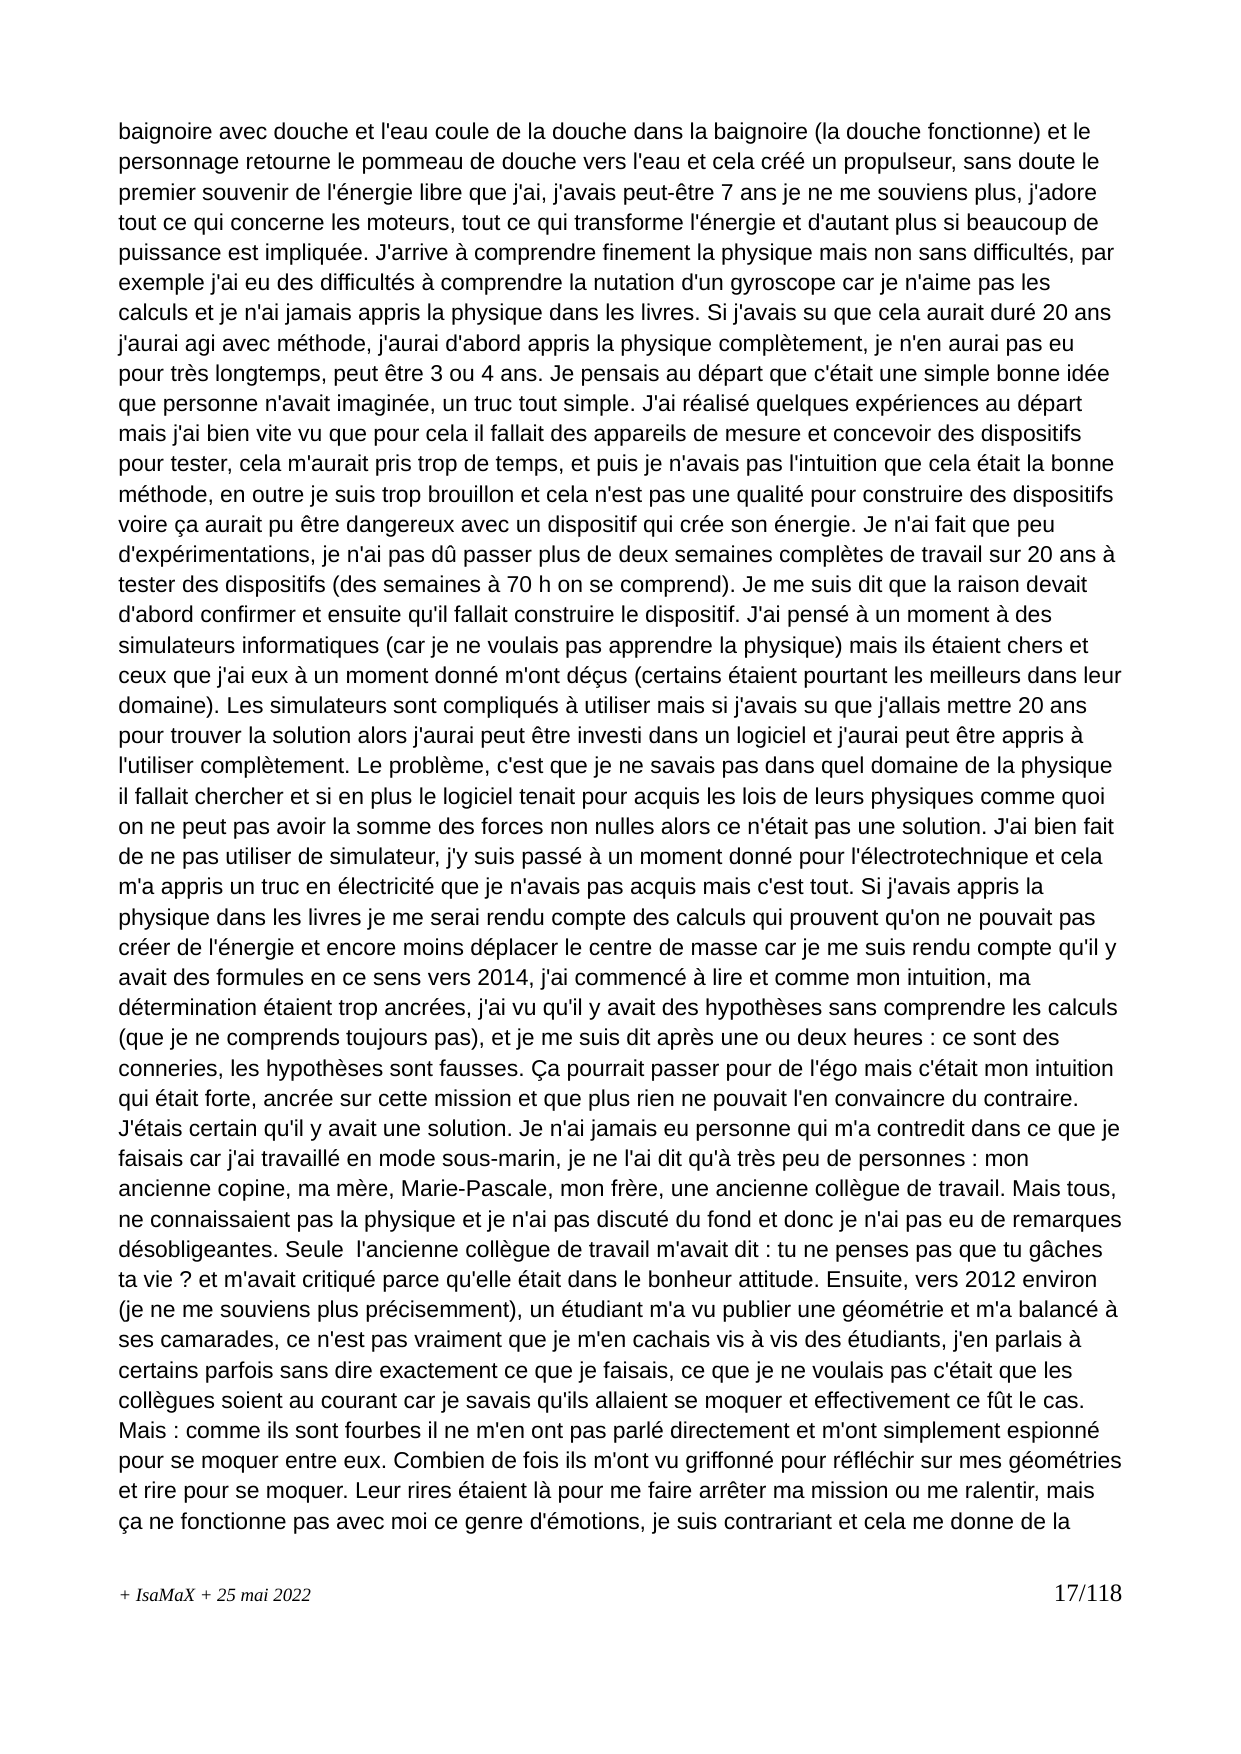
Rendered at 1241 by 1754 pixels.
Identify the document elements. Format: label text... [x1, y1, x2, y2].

text baignoire avec douche et l'eau coule de la douche dans la baignoire (la douche fonctionne) et le personnage retourne le pommeau de douche vers l'eau et cela créé un propulseur, sans doute le premier souvenir de l'énergie libre que j'ai, j'avais peut-être 7 ans je ne me souviens plus, j'adore tout ce qui concerne les moteurs, tout ce qui transforme l'énergie et d'autant plus si beaucoup de puissance est impliquée. J'arrive à comprendre finement la physique mais non sans difficultés, par exemple j'ai eu des difficultés à comprendre la nutation d'un gyroscope car je n'aime pas les calculs et je n'ai jamais appris la physique dans les livres. Si j'avais su que cela aurait duré 20 ans j'aurai agi avec méthode, j'aurai d'abord appris la physique complètement, je n'en aurai pas eu pour très longtemps, peut être 3 ou 4 ans. Je pensais au départ que c'était une simple bonne idée que personne n'avait imaginée, un truc tout simple. J'ai réalisé quelques expériences au départ mais j'ai bien vite vu que pour cela il fallait des appareils de mesure et concevoir des dispositifs pour tester, cela m'aurait pris trop de temps, et puis je n'avais pas l'intuition que cela était la bonne méthode, en outre je suis trop brouillon et cela n'est pas une qualité pour construire des dispositifs voire ça aurait pu être dangereux avec un dispositif qui crée son énergie. Je n'ai fait que peu d'expérimentations, je n'ai pas dû passer plus de deux semaines complètes de travail sur 20 ans à tester des dispositifs (des semaines à 70 h on se comprend). Je me suis dit que la raison devait d'abord confirmer et ensuite qu'il fallait construire le dispositif. J'ai pensé à un moment à des simulateurs informatiques (car je ne voulais pas apprendre la physique) mais ils étaient chers et ceux que j'ai eux à un moment donné m'ont déçus (certains étaient pourtant les meilleurs dans leur domaine). Les simulateurs sont compliqués à utiliser mais si j'avais su que j'allais mettre 20 ans pour trouver la solution alors j'aurai peut être investi dans un logiciel et j'aurai peut être appris à l'utiliser complètement. Le problème, c'est que je ne savais pas dans quel domaine de la physique il fallait chercher et si en plus le logiciel tenait pour acquis les lois de leurs physiques comme quoi on ne peut pas avoir la somme des forces non nulles alors ce n'était pas une solution. J'ai bien fait de ne pas utiliser de simulateur, j'y suis passé à un moment donné pour l'électrotechnique et cela m'a appris un truc en électricité que je n'avais pas acquis mais c'est tout. Si j'avais appris la physique dans les livres je me serai rendu compte des calculs qui prouvent qu'on ne pouvait pas créer de l'énergie et encore moins déplacer le centre de masse car je me suis rendu compte qu'il y avait des formules en ce sens vers 2014, j'ai commencé à lire et comme mon intuition, ma détermination étaient trop ancrées, j'ai vu qu'il y avait des hypothèses sans comprendre les calculs (que je ne comprends toujours pas), et je me suis dit après une ou deux heures : ce sont des conneries, les hypothèses sont fausses. Ça pourrait passer pour de l'égo mais c'était mon intuition qui était forte, ancrée sur cette mission et que plus rien ne pouvait l'en convaincre du contraire. J'étais certain qu'il y avait une solution. Je n'ai jamais eu personne qui m'a contredit dans ce que je faisais car j'ai travaillé en mode sous-marin, je ne l'ai dit qu'à très peu de personnes : mon ancienne copine, ma mère, Marie-Pascale, mon frère, une ancienne collègue de travail. Mais tous, ne connaissaient pas la physique et je n'ai pas discuté du fond et donc je n'ai pas eu de remarques désobligeantes. Seule l'ancienne collègue de travail m'avait dit : tu ne penses pas que tu gâches ta vie ? et m'avait critiqué parce qu'elle était dans le bonheur attitude. Ensuite, vers 2012 environ (je ne me souviens plus précisemment), un étudiant m'a vu publier une géométrie et m'a balancé à ses camarades, ce n'est pas vraiment que je m'en cachais vis à vis des étudiants, j'en parlais à certains parfois sans dire exactement ce que je faisais, ce que je ne voulais pas c'était que les collègues soient au courant car je savais qu'ils allaient se moquer et effectivement ce fût le cas. Mais : comme ils sont fourbes il ne m'en ont pas parlé directement et m'ont simplement espionné pour se moquer entre eux. Combien de fois ils m'ont vu griffonné pour réfléchir sur mes géométries et rire pour se moquer. Leur rires étaient là pour me faire arrêter ma mission ou me ralentir, mais ça ne fonctionne pas avec moi ce genre d'émotions, je suis contrariant et cela me donne de la [118, 118, 1122, 1534]
